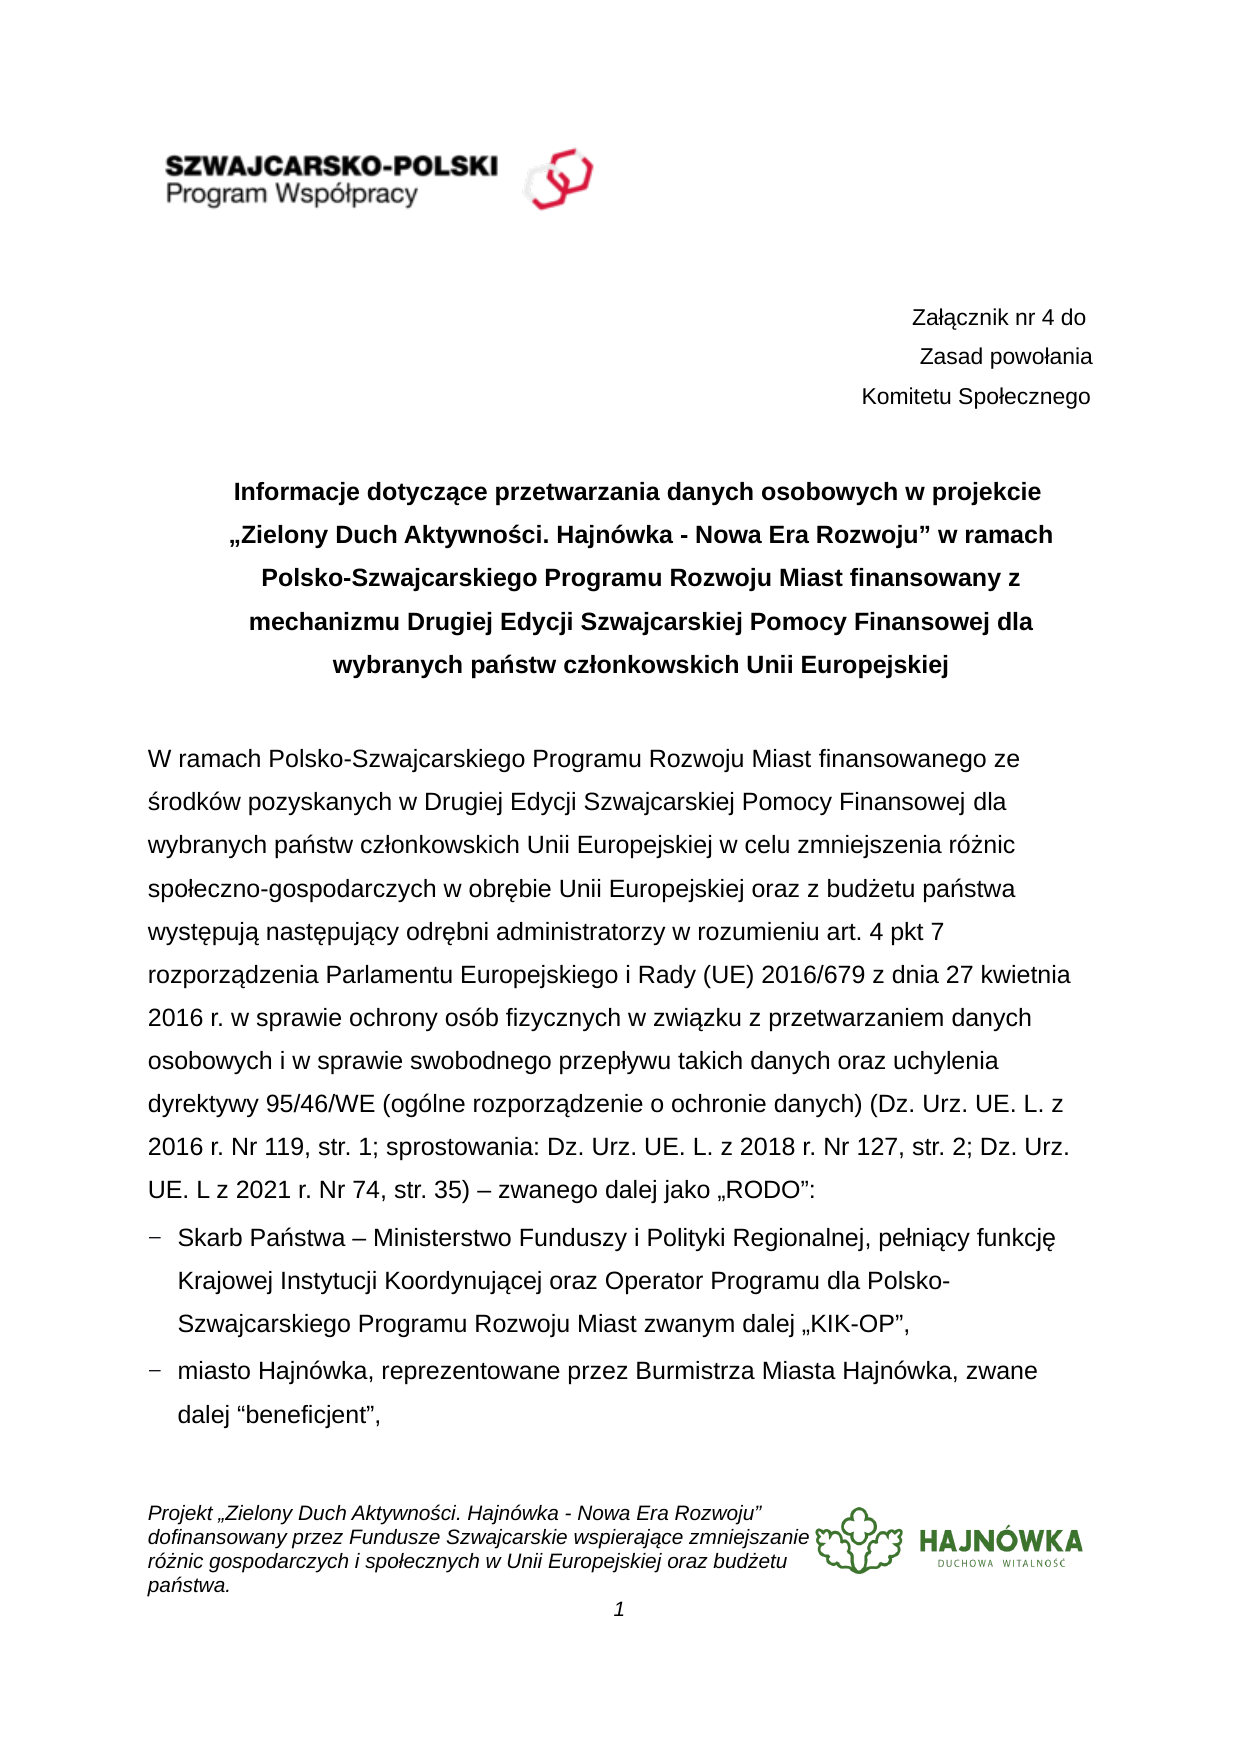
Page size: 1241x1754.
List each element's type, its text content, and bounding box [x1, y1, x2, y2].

picture [147, 118, 617, 241]
list miasto Hajnówka, reprezentowane przez Burmistrza Miasta Hajnówka, zwane dalej “beneficjent”, [148, 1356, 1093, 1428]
list Skarb Państwa – Ministerstwo Funduszy i Polityki Regionalnej, pełniący funkcję Krajowej Instytucji Koordynującej oraz Operator Programu dla Polsko-Szwajcarskiego Programu Rozwoju Miast zwanym dalej „KIK-OP”, [148, 1223, 1093, 1338]
subtitle Informacje dotyczące przetwarzania danych osobowych w projekcie „Zielony Duch Aktywności. Hajnówka - Nowa Era Rozwoju” w ramach Polsko-Szwajcarskiego Programu Rozwoju Miast finansowany z mechanizmu Drugiej Edycji Szwajcarskiej Pomocy Finansowej dla wybranych państw członkowskich Unii Europejskiej [190, 477, 1093, 678]
picture [815, 1507, 1083, 1574]
text W ramach Polsko-Szwajcarskiego Programu Rozwoju Miast finansowanego ze środków pozyskanych w Drugiej Edycji Szwajcarskiej Pomocy Finansowej dla wybranych państw członkowskich Unii Europejskiej w celu zmniejszenia różnic społeczno-gospodarczych w obrębie Unii Europejskiej oraz z budżetu państwa występują następujący odrębni administratorzy w rozumieniu art. 4 pkt 7 rozporządzenia Parlamentu Europejskiego i Rady (UE) 2016/679 z dnia 27 kwietnia 2016 r. w sprawie ochrony osób fizycznych w związku z przetwarzaniem danych osobowych i w sprawie swobodnego przepływu takich danych oraz uchylenia dyrektywy 95/46/WE (ogólne rozporządzenie o ochronie danych) (Dz. Urz. UE. L. z 2016 r. Nr 119, str. 1; sprostowania: Dz. Urz. UE. L. z 2018 r. Nr 127, str. 2; Dz. Urz. UE. L z 2021 r. Nr 74, str. 35) – zwanego dalej jako „RODO”: [148, 744, 1093, 1204]
text Załącznik nr 4 do [590, 304, 1093, 330]
text Komitetu Społecznego [590, 383, 1093, 409]
text Zasad powołania [590, 343, 1093, 369]
